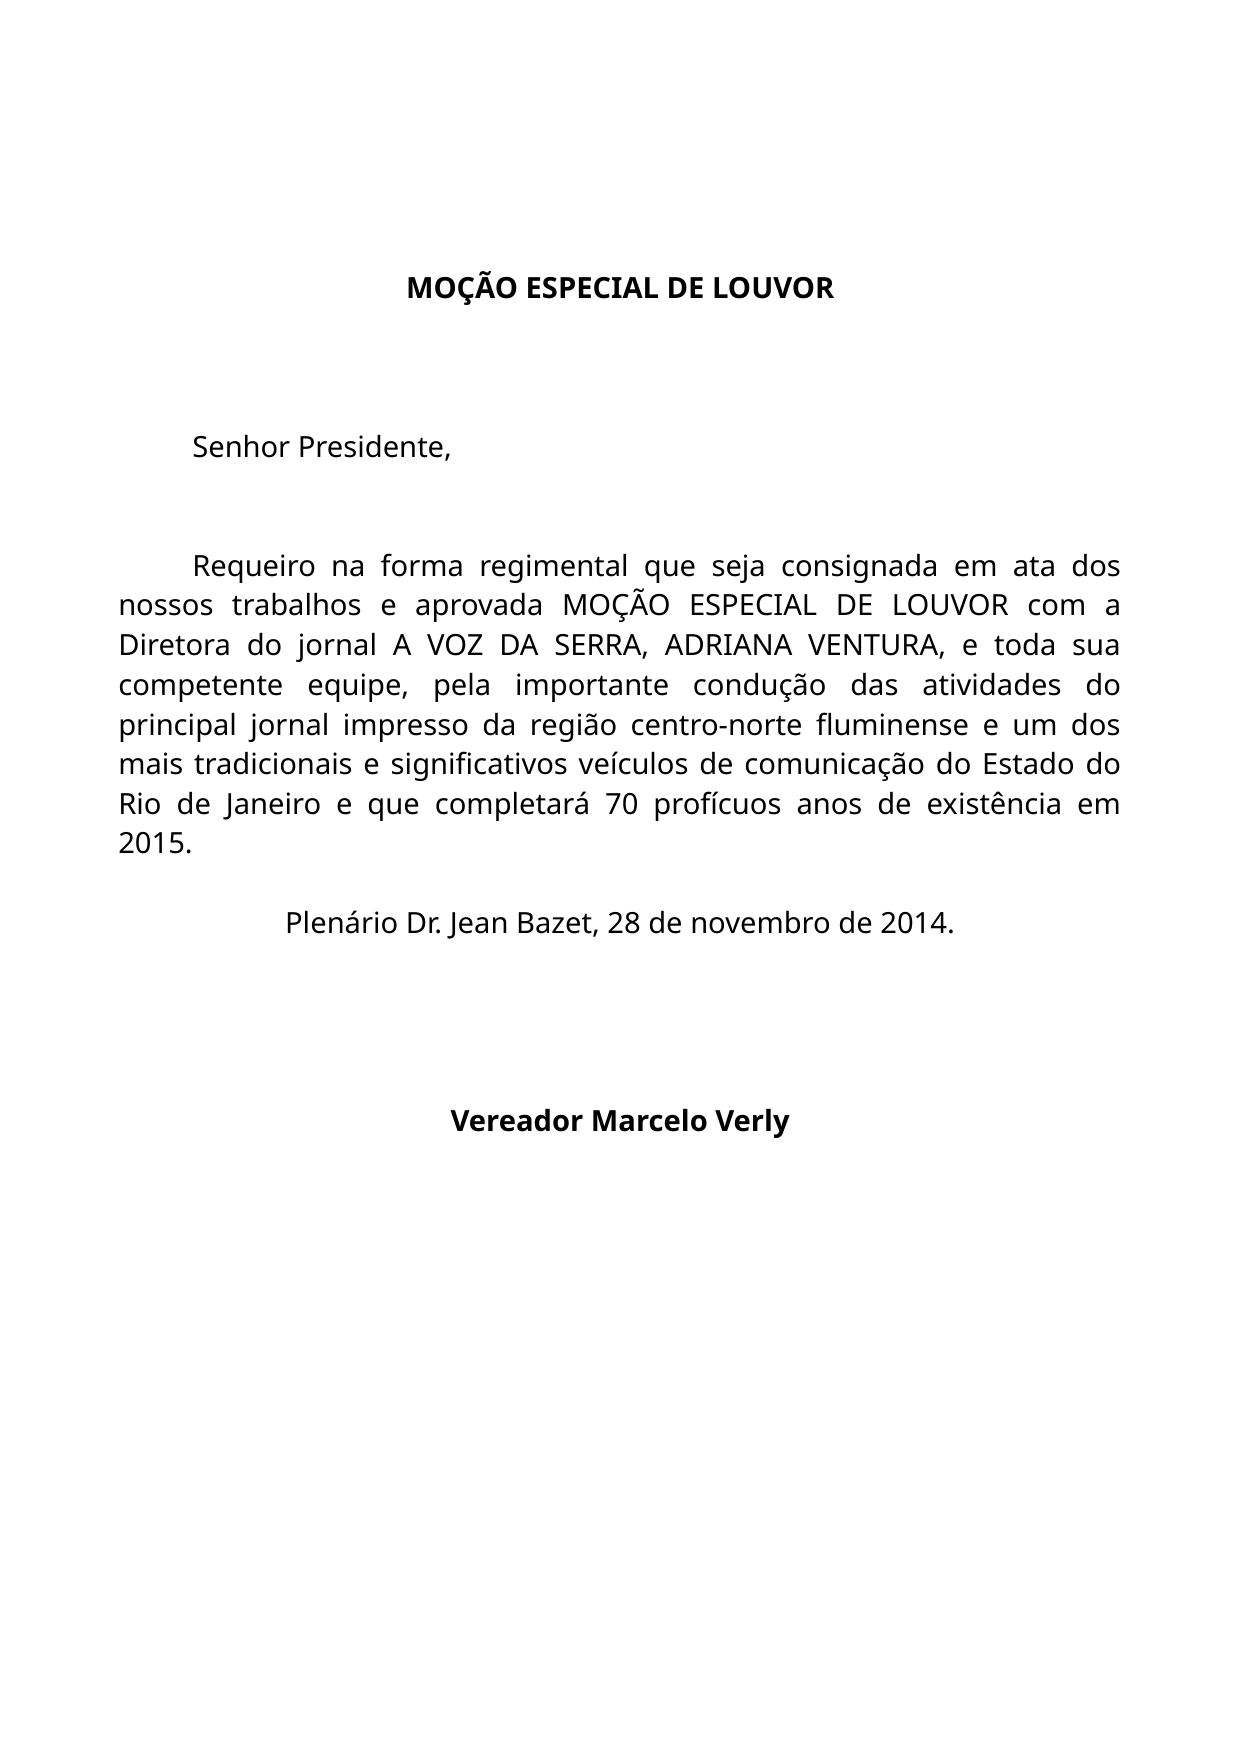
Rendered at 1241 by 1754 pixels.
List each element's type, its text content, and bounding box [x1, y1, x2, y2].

text Senhor Presidente, [118, 426, 1122, 466]
text Vereador Marcelo Verly [118, 1101, 1122, 1140]
text MOÇÃO ESPECIAL DE LOUVOR [118, 267, 1122, 307]
text Requeiro na forma regimental que seja consignada em ata dos nossos trabalhos e aprovada MOÇÃO ESPECIAL DE LOUVOR com a Diretora do jornal A VOZ DA SERRA, ADRIANA VENTURA, e toda sua competente equipe, pela importante condução das atividades do principal jornal impresso da região centro-norte fluminense e um dos mais tradicionais e significativos veículos de comunicação do Estado do Rio de Janeiro e que completará 70 profícuos anos de existência em 2015. [118, 545, 1122, 862]
text Plenário Dr. Jean Bazet, 28 de novembro de 2014. [118, 902, 1122, 942]
